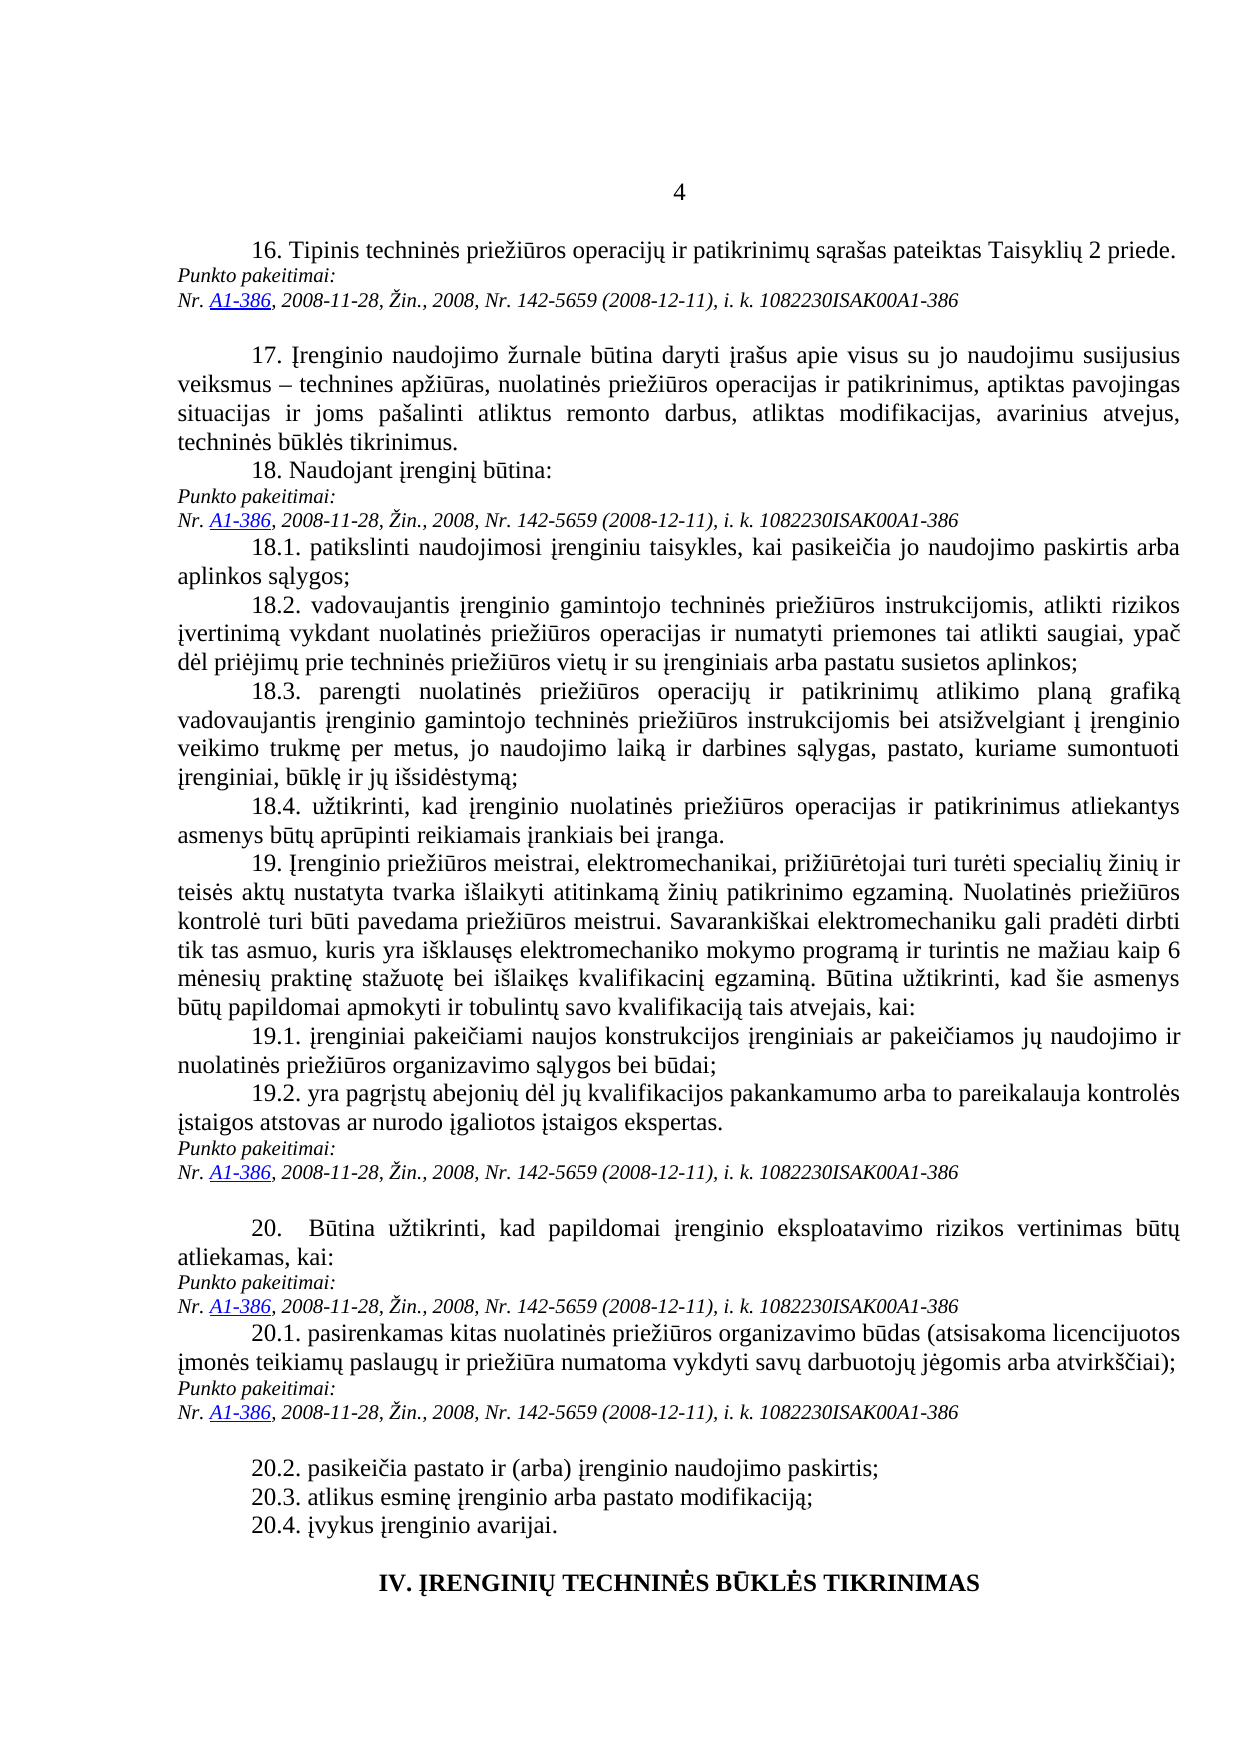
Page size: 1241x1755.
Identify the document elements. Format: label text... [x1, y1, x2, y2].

text 16. Tipinis techninės priežiūros operacijų ir patikrinimų sąrašas pateiktas Taisyklių 2 priede. [177, 235, 1181, 263]
text 19.2. yra pagrįstų abejonių dėl jų kvalifikacijos pakankamumo arba to pareikalauja kontrolės įstaigos atstovas ar nurodo įgaliotos įstaigos ekspertas. [177, 1078, 1181, 1136]
text IV. ĮRENGINIŲ TECHNINĖS BŪKLĖS TIKRINIMAS [177, 1568, 1181, 1597]
text Nr. A1-386, 2008-11-28, Žin., 2008, Nr. 142-5659 (2008-12-11), i. k. 1082230ISAK00A1-386 [177, 1400, 1181, 1424]
text 20.4. įvykus įrenginio avarijai. [177, 1510, 1181, 1539]
text 18.2. vadovaujantis įrenginio gamintojo techninės priežiūros instrukcijomis, atlikti rizikos įvertinimą vykdant nuolatinės priežiūros operacijas ir numatyti priemones tai atlikti saugiai, ypač dėl priėjimų prie techninės priežiūros vietų ir su įrenginiais arba pastatu susietos aplinkos; [177, 590, 1181, 676]
text 18.3. parengti nuolatinės priežiūros operacijų ir patikrinimų atlikimo planą grafiką vadovaujantis įrenginio gamintojo techninės priežiūros instrukcijomis bei atsižvelgiant į įrenginio veikimo trukmę per metus, jo naudojimo laiką ir darbines sąlygas, pastato, kuriame sumontuoti įrenginiai, būklę ir jų išsidėstymą; [177, 676, 1181, 791]
text 18.1. patikslinti naudojimosi įrenginiu taisykles, kai pasikeičia jo naudojimo paskirtis arba aplinkos sąlygos; [177, 532, 1181, 590]
text 20.3. atlikus esminę įrenginio arba pastato modifikaciją; [177, 1482, 1181, 1510]
text Nr. A1-386, 2008-11-28, Žin., 2008, Nr. 142-5659 (2008-12-11), i. k. 1082230ISAK00A1-386 [177, 287, 1181, 312]
text 19.1. įrenginiai pakeičiami naujos konstrukcijos įrenginiais ar pakeičiamos jų naudojimo ir nuolatinės priežiūros organizavimo sąlygos bei būdai; [177, 1021, 1181, 1078]
text Punkto pakeitimai: [177, 263, 1181, 287]
text Punkto pakeitimai: [177, 484, 1181, 508]
text 18. Naudojant įrenginį būtina: [177, 455, 1181, 484]
text Punkto pakeitimai: [177, 1136, 1181, 1160]
text 18.4. užtikrinti, kad įrenginio nuolatinės priežiūros operacijas ir patikrinimus atliekantys asmenys būtų aprūpinti reikiamais įrankiais bei įranga. [177, 791, 1181, 848]
text Punkto pakeitimai: [177, 1376, 1181, 1400]
text 20.1. pasirenkamas kitas nuolatinės priežiūros organizavimo būdas (atsisakoma licencijuotos įmonės teikiamų paslaugų ir priežiūra numatoma vykdyti savų darbuotojų jėgomis arba atvirkščiai); [177, 1318, 1181, 1376]
text 20. Būtina užtikrinti, kad papildomai įrenginio eksploatavimo rizikos vertinimas būtų atliekamas, kai: [177, 1213, 1181, 1270]
text Nr. A1-386, 2008-11-28, Žin., 2008, Nr. 142-5659 (2008-12-11), i. k. 1082230ISAK00A1-386 [177, 508, 1181, 532]
text 17. Įrenginio naudojimo žurnale būtina daryti įrašus apie visus su jo naudojimu susijusius veiksmus – technines apžiūras, nuolatinės priežiūros operacijas ir patikrinimus, aptiktas pavojingas situacijas ir joms pašalinti atliktus remonto darbus, atliktas modifikacijas, avarinius atvejus, techninės būklės tikrinimus. [177, 340, 1181, 455]
text 20.2. pasikeičia pastato ir (arba) įrenginio naudojimo paskirtis; [177, 1453, 1181, 1482]
text 19. Įrenginio priežiūros meistrai, elektromechanikai, prižiūrėtojai turi turėti specialių žinių ir teisės aktų nustatyta tvarka išlaikyti atitinkamą žinių patikrinimo egzaminą. Nuolatinės priežiūros kontrolė turi būti pavedama priežiūros meistrui. Savarankiškai elektromechaniku gali pradėti dirbti tik tas asmuo, kuris yra išklausęs elektromechaniko mokymo programą ir turintis ne mažiau kaip 6 mėnesių praktinę stažuotę bei išlaikęs kvalifikacinį egzaminą. Būtina užtikrinti, kad šie asmenys būtų papildomai apmokyti ir tobulintų savo kvalifikaciją tais atvejais, kai: [177, 848, 1181, 1021]
text Nr. A1-386, 2008-11-28, Žin., 2008, Nr. 142-5659 (2008-12-11), i. k. 1082230ISAK00A1-386 [177, 1160, 1181, 1184]
text Punkto pakeitimai: [177, 1270, 1181, 1294]
text Nr. A1-386, 2008-11-28, Žin., 2008, Nr. 142-5659 (2008-12-11), i. k. 1082230ISAK00A1-386 [177, 1294, 1181, 1318]
